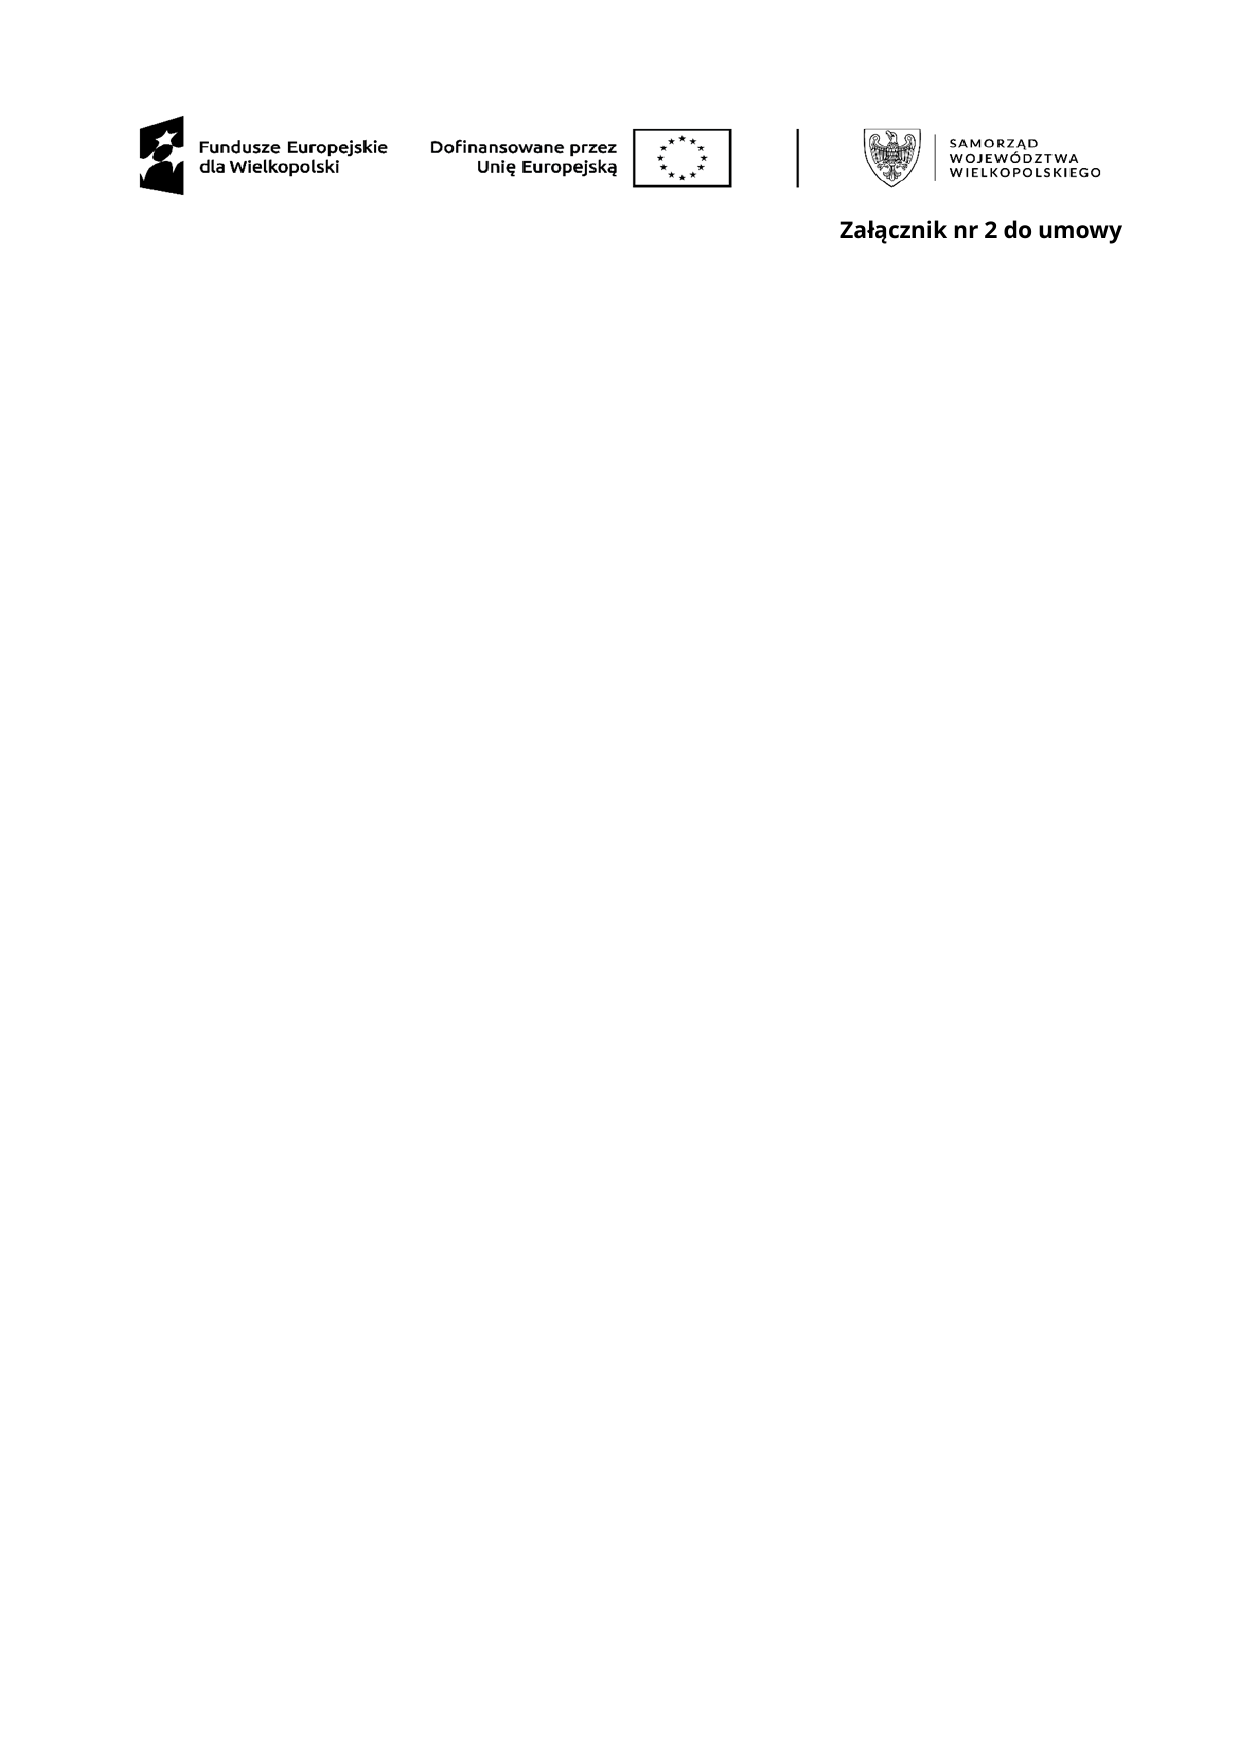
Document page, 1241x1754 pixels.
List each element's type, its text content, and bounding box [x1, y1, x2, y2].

text Załącznik nr 2 do umowy [118, 214, 1122, 245]
